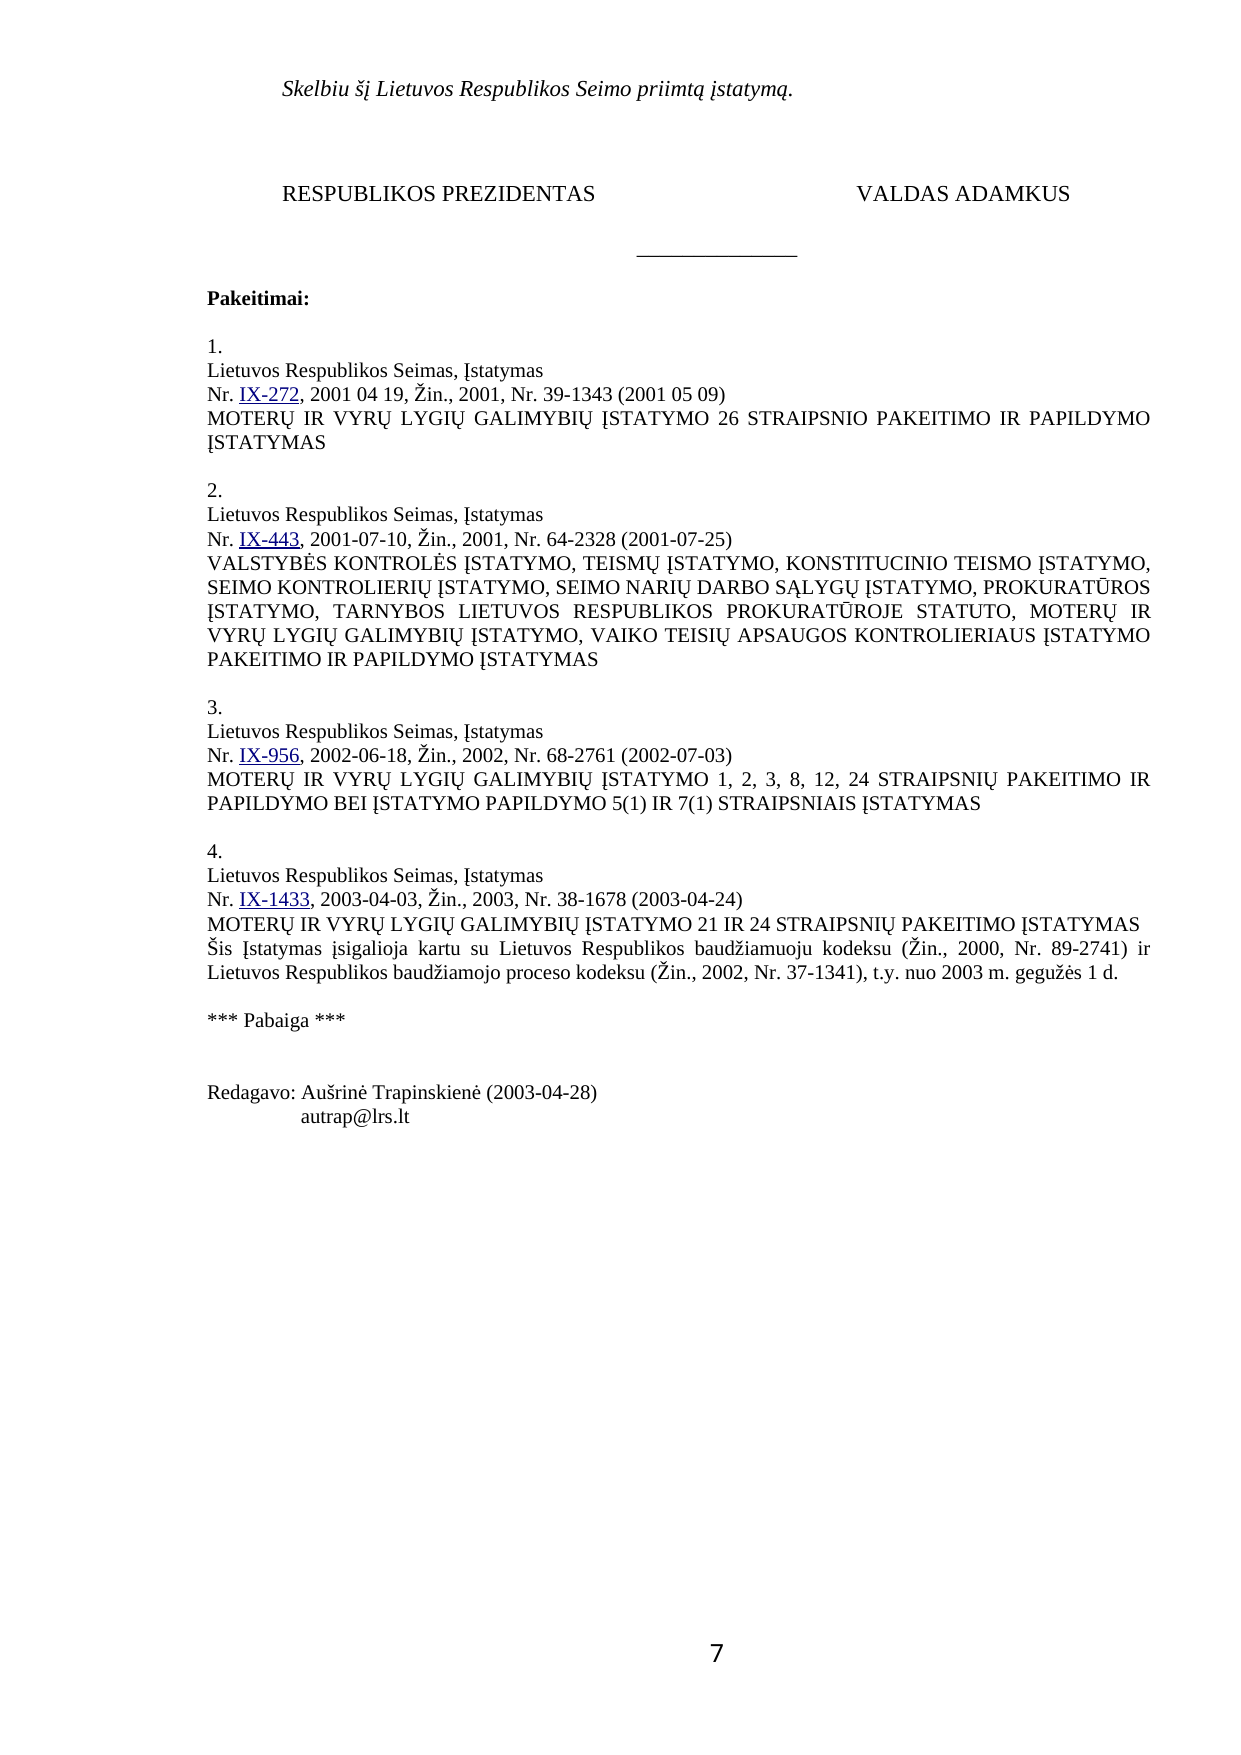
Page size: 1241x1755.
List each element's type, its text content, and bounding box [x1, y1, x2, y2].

text RESPUBLIKOS PREZIDENTAS VALDAS ADAMKUS [207, 180, 1152, 207]
text Lietuvos Respublikos Seimas, Įstatymas [207, 719, 1152, 743]
text Lietuvos Respublikos Seimas, Įstatymas [207, 502, 1152, 526]
text *** Pabaiga *** [207, 1008, 1152, 1032]
text Pakeitimai: [207, 286, 1152, 310]
text MOTERŲ IR VYRŲ LYGIŲ GALIMYBIŲ ĮSTATYMO 21 IR 24 STRAIPSNIŲ PAKEITIMO ĮSTATYMAS [207, 911, 1152, 936]
text Lietuvos Respublikos Seimas, Įstatymas [207, 358, 1152, 382]
text 1. [207, 334, 1152, 358]
text Skelbiu šį Lietuvos Respublikos Seimo priimtą įstatymą. [207, 75, 1152, 101]
text Lietuvos Respublikos Seimas, Įstatymas [207, 863, 1152, 887]
text VALSTYBĖS KONTROLĖS ĮSTATYMO, TEISMŲ ĮSTATYMO, KONSTITUCINIO TEISMO ĮSTATYMO, SEIMO KONTROLIERIŲ ĮSTATYMO, SEIMO NARIŲ DARBO SĄLYGŲ ĮSTATYMO, PROKURATŪROS ĮSTATYMO, TARNYBOS LIETUVOS RESPUBLIKOS PROKURATŪROJE STATUTO, MOTERŲ IR VYRŲ LYGIŲ GALIMYBIŲ ĮSTATYMO, VAIKO TEISIŲ APSAUGOS KONTROLIERIAUS ĮSTATYMO PAKEITIMO IR PAPILDYMO ĮSTATYMAS [207, 551, 1152, 671]
text MOTERŲ IR VYRŲ LYGIŲ GALIMYBIŲ ĮSTATYMO 26 STRAIPSNIO PAKEITIMO IR PAPILDYMO ĮSTATYMAS [207, 406, 1152, 454]
text autrap@lrs.lt [207, 1104, 1152, 1128]
text Nr. IX-1433, 2003-04-03, Žin., 2003, Nr. 38-1678 (2003-04-24) [207, 887, 1152, 911]
text ______________ [207, 233, 1152, 259]
text Nr. IX-443, 2001-07-10, Žin., 2001, Nr. 64-2328 (2001-07-25) [207, 526, 1152, 551]
text Nr. IX-956, 2002-06-18, Žin., 2002, Nr. 68-2761 (2002-07-03) [207, 743, 1152, 767]
text 3. [207, 695, 1152, 719]
text Šis Įstatymas įsigalioja kartu su Lietuvos Respublikos baudžiamuoju kodeksu (Žin., 2000, Nr. 89-2741) ir Lietuvos Respublikos baudžiamojo proceso kodeksu (Žin., 2002, Nr. 37-1341), t.y. nuo 2003 m. gegužės 1 d. [207, 936, 1152, 984]
text Redagavo: Aušrinė Trapinskienė (2003-04-28) [207, 1080, 1152, 1104]
text Nr. IX-272, 2001 04 19, Žin., 2001, Nr. 39-1343 (2001 05 09) [207, 382, 1152, 406]
text 2. [207, 478, 1152, 502]
text 4. [207, 839, 1152, 863]
text MOTERŲ IR VYRŲ LYGIŲ GALIMYBIŲ ĮSTATYMO 1, 2, 3, 8, 12, 24 STRAIPSNIŲ PAKEITIMO IR PAPILDYMO BEI ĮSTATYMO PAPILDYMO 5(1) IR 7(1) STRAIPSNIAIS ĮSTATYMAS [207, 767, 1152, 815]
